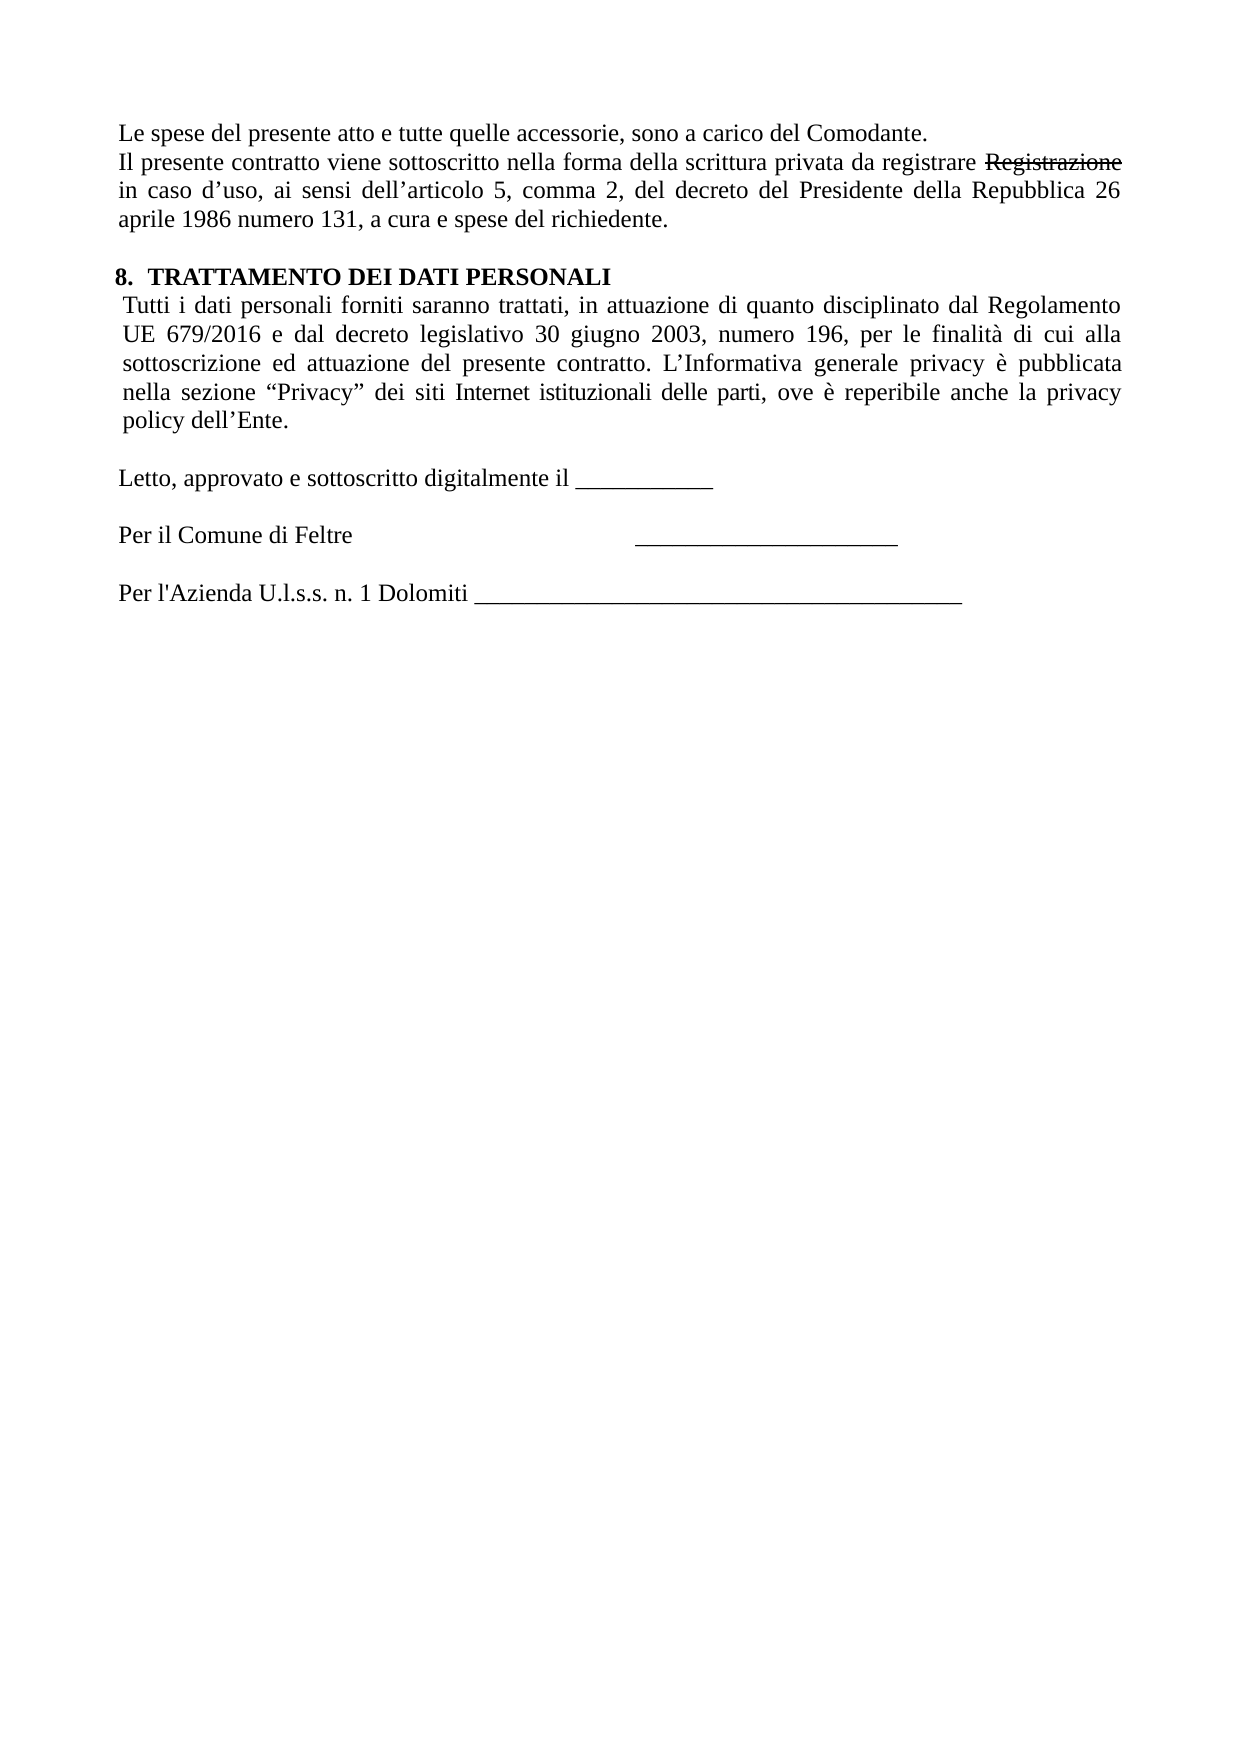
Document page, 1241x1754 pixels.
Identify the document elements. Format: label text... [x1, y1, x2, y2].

text Per il Comune di Feltre _____________________ [118, 521, 1122, 549]
text Le spese del presente atto e tutte quelle accessorie, sono a carico del Comodante. [118, 118, 1122, 147]
list TRATTAMENTO DEI DATI PERSONALI [114, 262, 1122, 291]
text Per l'Azienda U.l.s.s. n. 1 Dolomiti _______________________________________ [118, 578, 1122, 607]
text Il presente contratto viene sottoscritto nella forma della scrittura privata da registrare Registrazione in caso d’uso, ai sensi dell’articolo 5, comma 2, del decreto del Presidente della Repubblica 26 aprile 1986 numero 131, a cura e spese del richiedente. [118, 147, 1122, 233]
text Letto, approvato e sottoscritto digitalmente il ___________ [118, 463, 1122, 492]
list Tutti i dati personali forniti saranno trattati, in attuazione di quanto disciplinato dal Regolamento UE 679/2016 e dal decreto legislativo 30 giugno 2003, numero 196, per le finalità di cui alla sottoscrizione ed attuazione del presente contratto. L’Informativa generale privacy è pubblicata nella sezione “Privacy” dei siti Internet istituzionali delle parti, ove è reperibile anche la privacy policy dell’Ente. [84, 291, 1122, 434]
